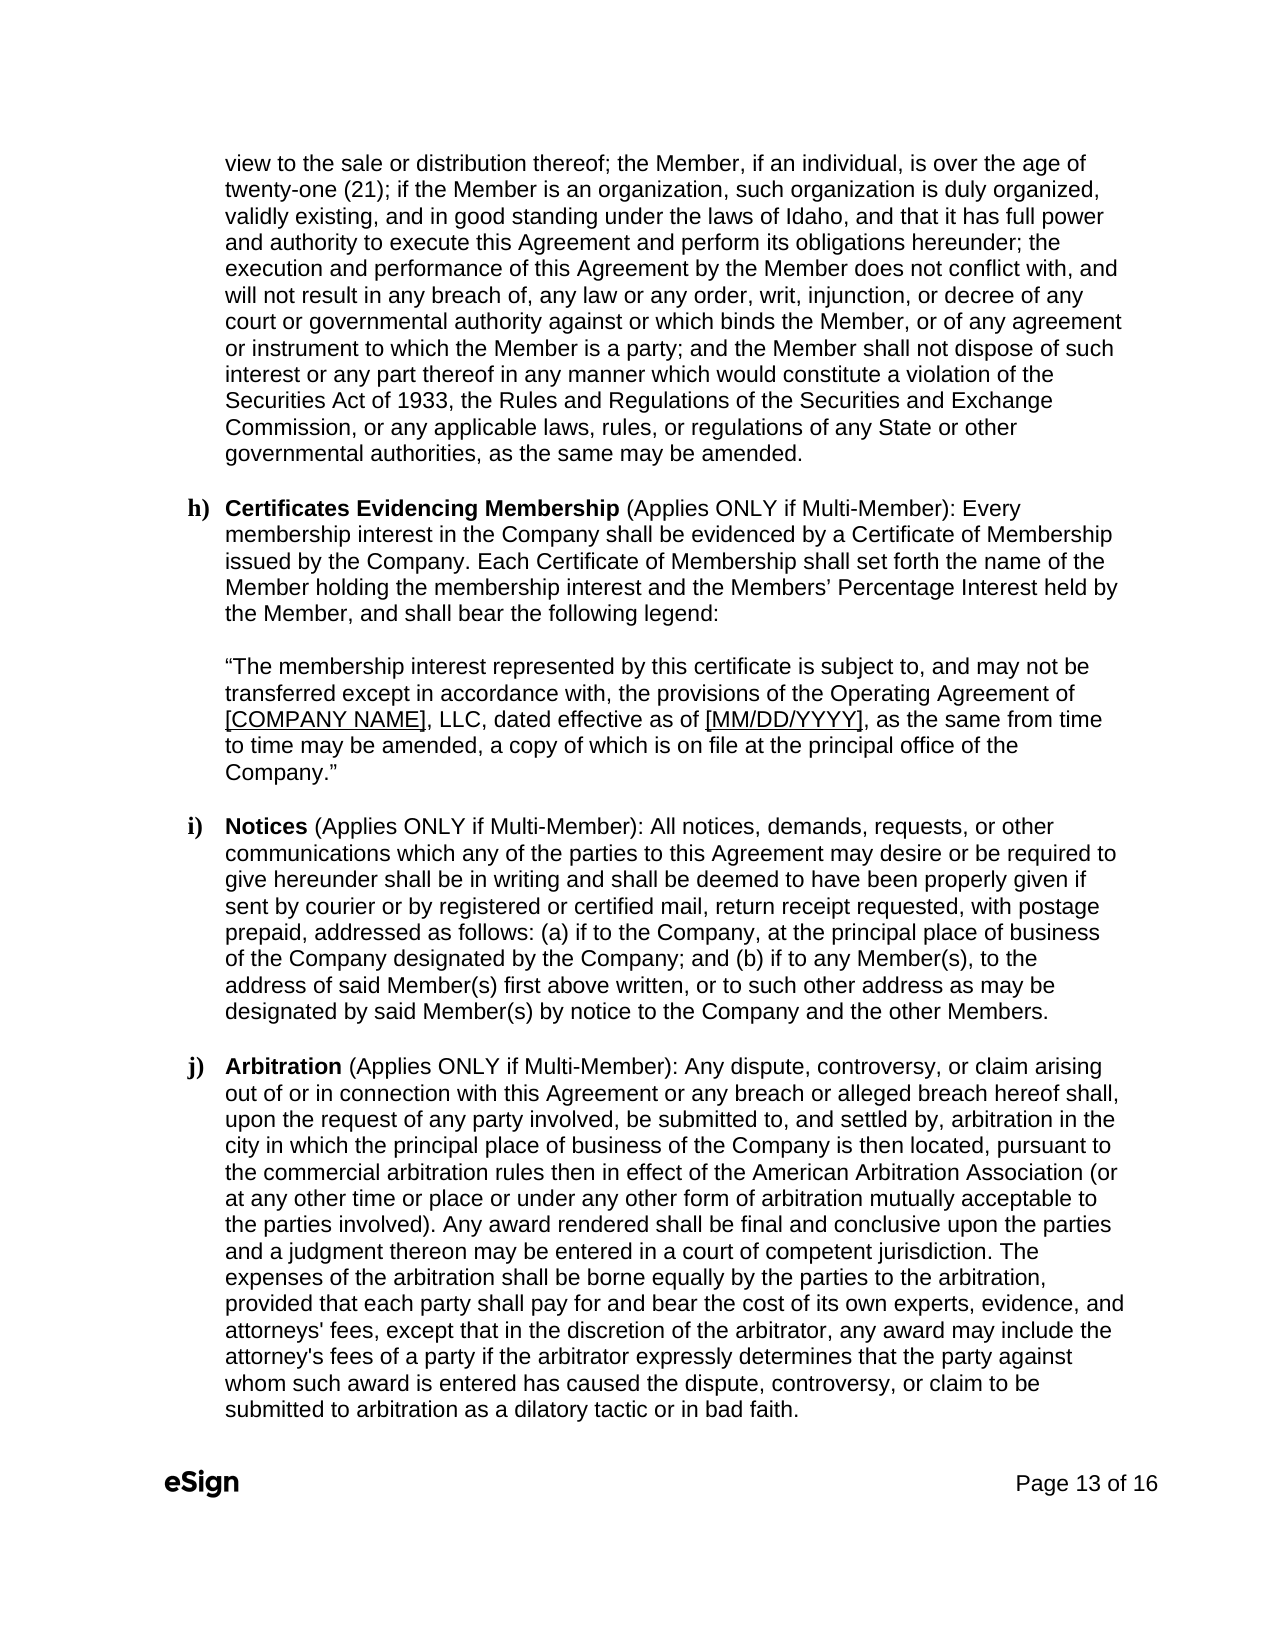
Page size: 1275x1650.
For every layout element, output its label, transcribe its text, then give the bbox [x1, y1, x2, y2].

list Arbitration (Applies ONLY if Multi-Member): Any dispute, controversy, or claim arising out of or in connection with this Agreement or any breach or alleged breach hereof shall, upon the request of any party involved, be submitted to, and settled by, arbitration in the city in which the principal place of business of the Company is then located, pursuant to the commercial arbitration rules then in effect of the American Arbitration Association (or at any other time or place or under any other form of arbitration mutually acceptable to the parties involved). Any award rendered shall be final and conclusive upon the parties and a judgment thereon may be entered in a court of competent jurisdiction. The expenses of the arbitration shall be borne equally by the parties to the arbitration, provided that each party shall pay for and bear the cost of its own experts, evidence, and attorneys' fees, except that in the discretion of the arbitrator, any award may include the attorney's fees of a party if the arbitrator expressly determines that the party against whom such award is entered has caused the dispute, controversy, or claim to be submitted to arbitration as a dilatory tactic or in bad faith. [187, 1051, 1125, 1422]
list Certificates Evidencing Membership (Applies ONLY if Multi-Member): Every membership interest in the Company shall be evidenced by a Certificate of Membership issued by the Company. Each Certificate of Membership shall set forth the name of the Member holding the membership interest and the Members’ Percentage Interest held by the Member, and shall bear the following legend: [187, 493, 1125, 627]
list view to the sale or distribution thereof; the Member, if an individual, is over the age of twenty-one (21); if the Member is an organization, such organization is duly organized, validly existing, and in good standing under the laws of Idaho, and that it has full power and authority to execute this Agreement and perform its obligations hereunder; the execution and performance of this Agreement by the Member does not conflict with, and will not result in any breach of, any law or any order, writ, injunction, or decree of any court or governmental authority against or which binds the Member, or of any agreement or instrument to which the Member is a party; and the Member shall not dispose of such interest or any part thereof in any manner which would constitute a violation of the Securities Act of 1933, the Rules and Regulations of the Securities and Exchange Commission, or any applicable laws, rules, or regulations of any State or other governmental authorities, as the same may be amended. [187, 150, 1125, 466]
list Notices (Applies ONLY if Multi-Member): All notices, demands, requests, or other communications which any of the parties to this Agreement may desire or be required to give hereunder shall be in writing and shall be deemed to have been properly given if sent by courier or by registered or certified mail, return receipt requested, with postage prepaid, addressed as follows: (a) if to the Company, at the principal place of business of the Company designated by the Company; and (b) if to any Member(s), to the address of said Member(s) first above written, or to such other address as may be designated by said Member(s) by notice to the Company and the other Members. [187, 811, 1125, 1024]
list “The membership interest represented by this certificate is subject to, and may not be transferred except in accordance with, the provisions of the Operating Agreement of [COMPANY NAME], LLC, dated effective as of [MM/DD/YYYY], as the same from time to time may be amended, a copy of which is on file at the principal office of the Company.” [225, 653, 1125, 785]
